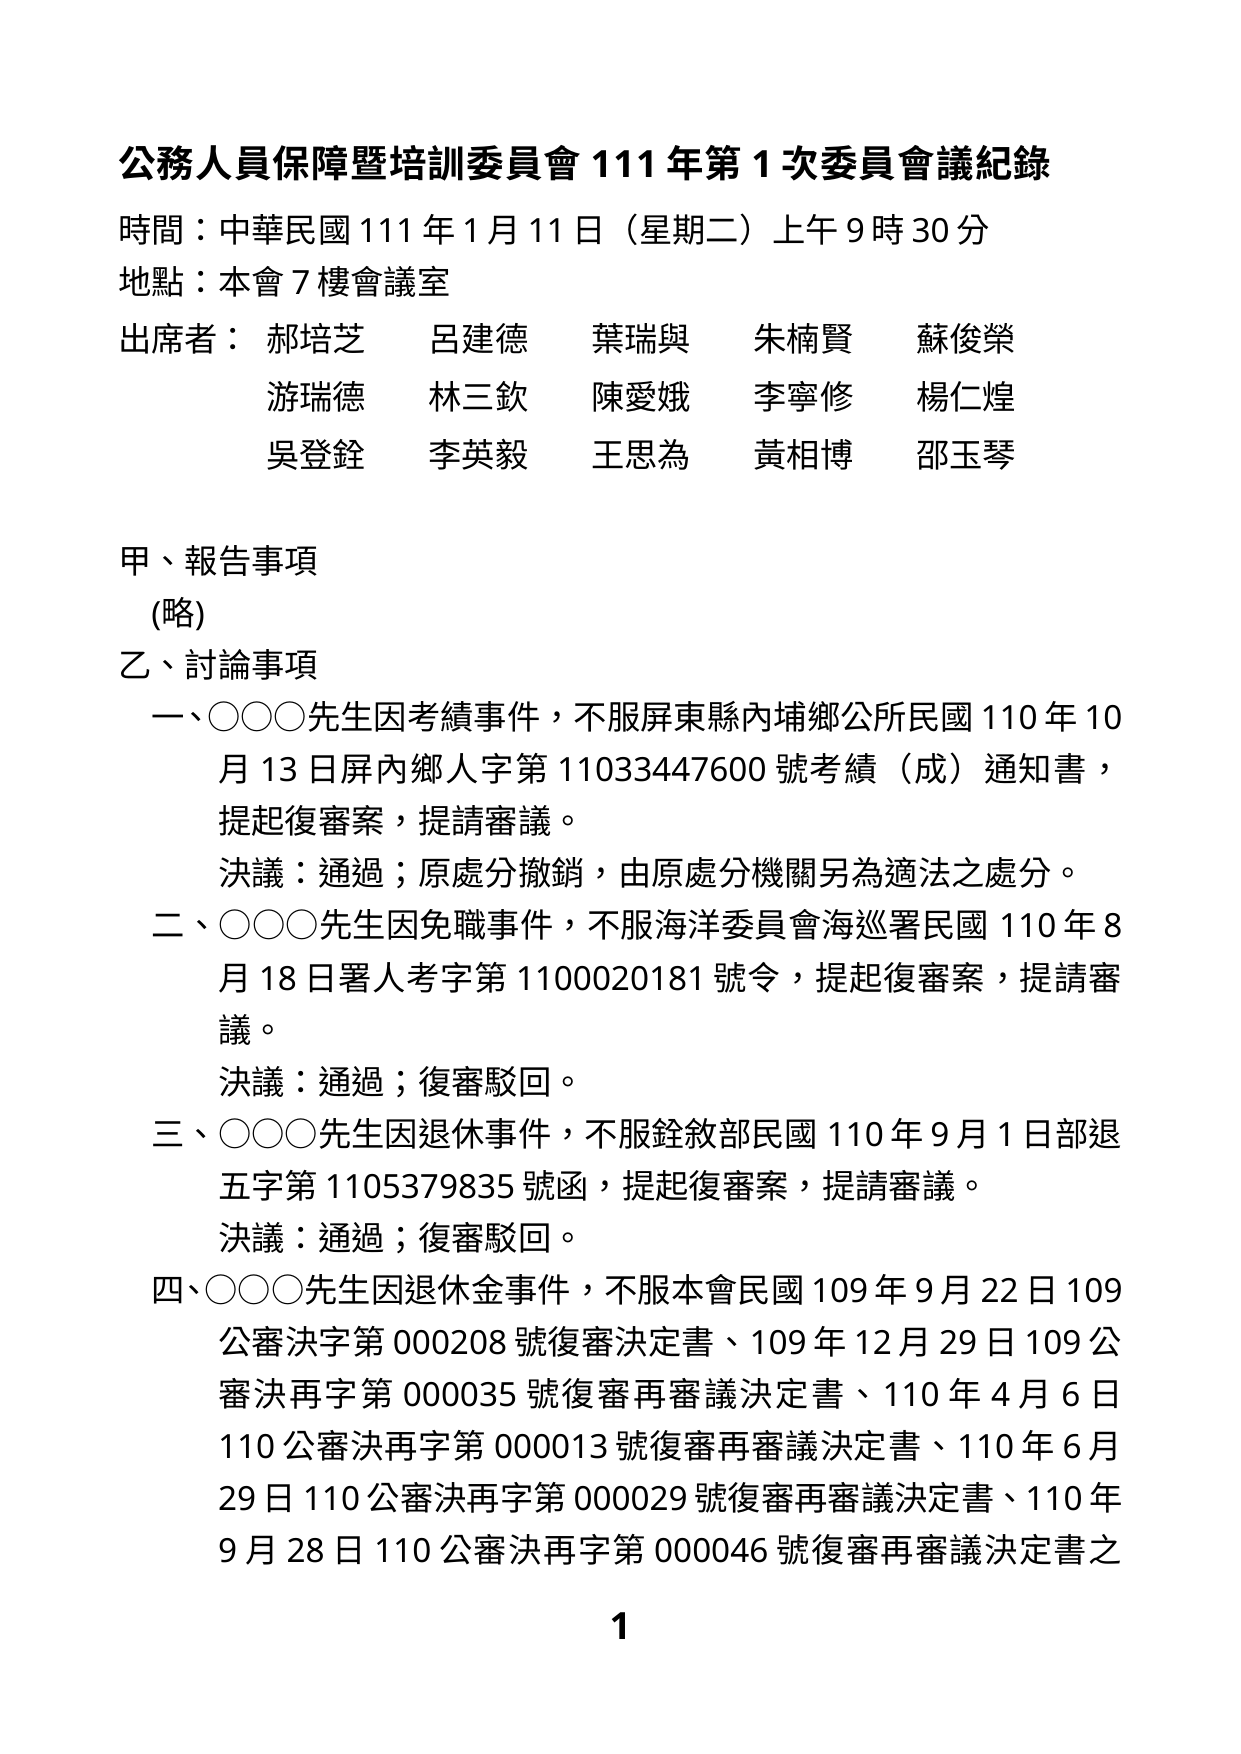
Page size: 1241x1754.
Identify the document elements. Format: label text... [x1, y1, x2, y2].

table_cell 陳愛娥 [580, 363, 742, 421]
table_cell 林三欽 [417, 363, 579, 421]
table_cell 楊仁煌 [905, 363, 1067, 421]
table_cell 王思為 [580, 421, 742, 479]
text 甲、報告事項 [118, 532, 1122, 584]
table_header 蘇俊榮 [905, 305, 1067, 363]
text (略) [151, 584, 1122, 636]
text 決議：通過；復審駁回。 [218, 1209, 1122, 1261]
table_cell 吳登銓 [255, 421, 417, 479]
table_cell 游瑞德 [255, 363, 417, 421]
table_header 出席者 [107, 305, 221, 363]
text 決議：通過；復審駁回。 [218, 1052, 1122, 1104]
text 決議：通過；原處分撤銷，由原處分機關另為適法之處分。 [218, 844, 1122, 896]
table_header ： [221, 305, 254, 363]
text 三、○○○先生因退休事件，不服銓敘部民國110年9月1日部退五字第1105379835號函，提起復審案，提請審議。 [118, 1104, 1122, 1209]
table_cell [221, 363, 254, 421]
table_header 朱楠賢 [742, 305, 904, 363]
table_cell 黃相博 [742, 421, 904, 479]
table_cell 李英毅 [417, 421, 579, 479]
table_cell [221, 421, 254, 479]
text 一、○○○先生因考績事件，不服屏東縣內埔鄉公所民國110年10月13日屏內鄉人字第11033447600號考績（成）通知書，提起復審案，提請審議。 [118, 688, 1122, 844]
text 時間：中華民國111年1月11日（星期二）上午9時30分 [118, 200, 1122, 252]
table_cell [107, 363, 221, 421]
table_cell [107, 421, 221, 479]
table_header 葉瑞與 [580, 305, 742, 363]
text 公務人員保障暨培訓委員會111年第1次委員會議紀錄 [118, 136, 1240, 188]
table_header 郝培芝 [255, 305, 417, 363]
text 乙、討論事項 [118, 636, 1122, 688]
table_cell 李寧修 [742, 363, 904, 421]
table_header 呂建德 [417, 305, 579, 363]
text 四、○○○先生因退休金事件，不服本會民國109年9月22日109公審決字第000208號復審決定書、109年12月29日109公審決再字第000035號復審再審議決定書、110年4月6日110公審決再字第000013號復審再審議決定書、110年6月29日110公審決再字第000029號復審再審議決定書、110年9月28日110公審決再字第000046號復審再審議決定書之 [118, 1261, 1122, 1573]
text 二、○○○先生因免職事件，不服海洋委員會海巡署民國110年8月18日署人考字第1100020181號令，提起復審案，提請審議。 [118, 896, 1122, 1052]
table_cell 邵玉琴 [905, 421, 1067, 479]
text 地點：本會7樓會議室 [118, 252, 1122, 304]
